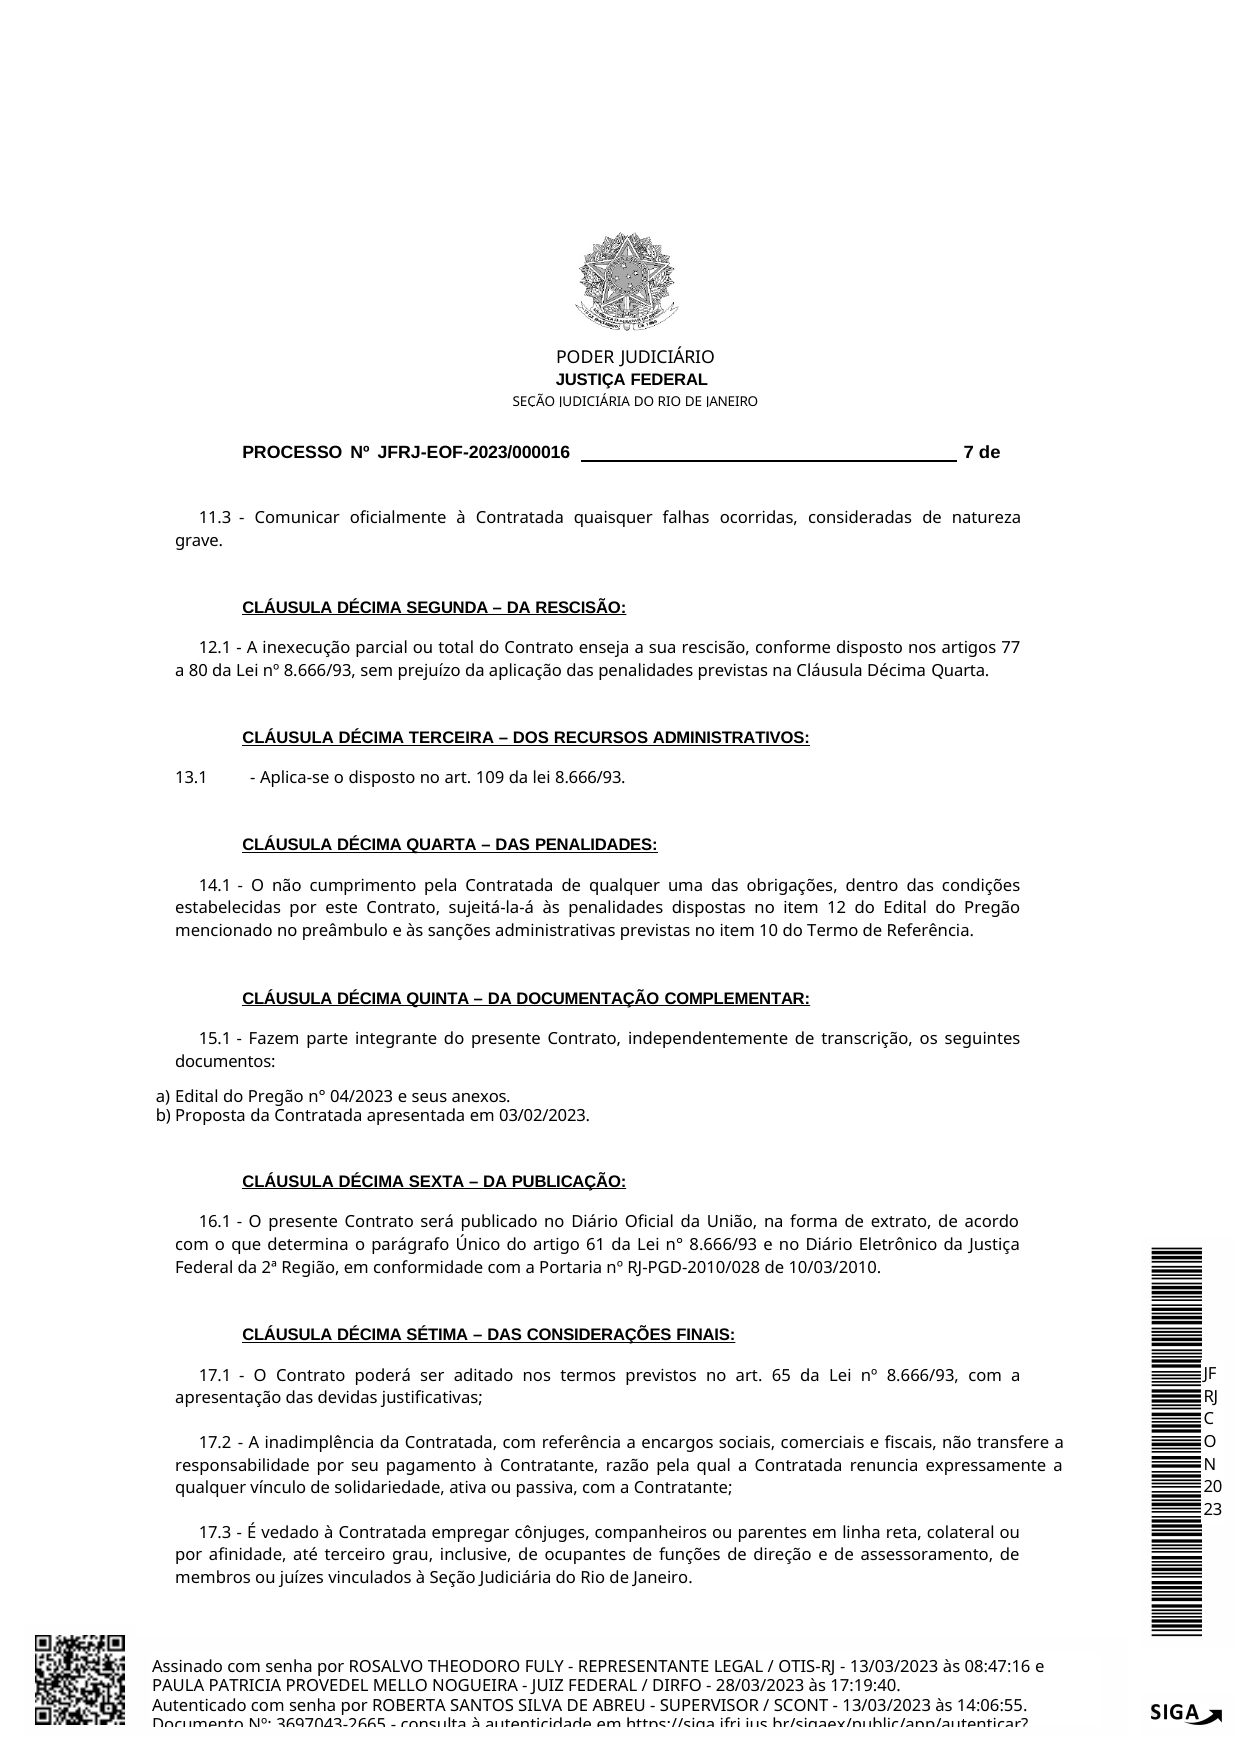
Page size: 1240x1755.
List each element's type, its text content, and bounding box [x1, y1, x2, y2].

list - O presente Contrato será publicado no Diário Oficial da União, na forma de extrato, de acordo com o que determina o parágrafo Único do artigo 61 da Lei n° 8.666/93 e no Diário Eletrônico da Justiça Federal da 2ª Região, em conformidade com a Portaria nº RJ-PGD-2010/028 de 10/03/2010. [175, 1210, 1021, 1278]
list - Comunicar oficialmente à Contratada quaisquer falhas ocorridas, consideradas de natureza grave. [175, 506, 1021, 551]
subtitle CLÁUSULA DÉCIMA TERCEIRA – DOS RECURSOS ADMINISTRATIVOS: [242, 728, 1064, 747]
list JFRJCON202300011 [1203, 1362, 1224, 1524]
list - É vedado à Contratada empregar cônjuges, companheiros ou parentes em linha reta, colateral ou por afinidade, até terceiro grau, inclusive, de ocupantes de funções de direção e de assessoramento, de membros ou juízes vinculados à Seção Judiciária do Rio de Janeiro. [175, 1520, 1021, 1588]
list Edital do Pregão n° 04/2023 e seus anexos. [156, 1087, 1064, 1106]
list - A inadimplência da Contratada, com referência a encargos sociais, comerciais e fiscais, não transfere a responsabilidade por seu pagamento à Contratante, razão pela qual a Contratada renuncia expressamente a qualquer vínculo de solidariedade, ativa ou passiva, com a Contratante; [175, 1431, 1064, 1499]
list - Fazem parte integrante do presente Contrato, independentemente de transcrição, os seguintes documentos: [175, 1027, 1021, 1072]
subtitle CLÁUSULA DÉCIMA SÉTIMA – DAS CONSIDERAÇÕES FINAIS: [242, 1325, 1064, 1344]
list - O não cumprimento pela Contratada de qualquer uma das obrigações, dentro das condições estabelecidas por este Contrato, sujeitá-la-á às penalidades dispostas no item 12 do Edital do Pregão mencionado no preâmbulo e às sanções administrativas previstas no item 10 do Termo de Referência. [175, 873, 1022, 942]
list - A inexecução parcial ou total do Contrato enseja a sua rescisão, conforme disposto nos artigos 77 a 80 da Lei nº 8.666/93, sem prejuízo da aplicação das penalidades previstas na Cláusula Décima Quarta. [175, 636, 1022, 681]
subtitle CLÁUSULA DÉCIMA SEXTA – DA PUBLICAÇÃO: [242, 1172, 1064, 1191]
subtitle CLÁUSULA DÉCIMA QUINTA – DA DOCUMENTAÇÃO COMPLEMENTAR: [242, 988, 1064, 1008]
list - Aplica-se o disposto no art. 109 da lei 8.666/93. [175, 766, 1064, 789]
subtitle CLÁUSULA DÉCIMA QUARTA – DAS PENALIDADES: [242, 835, 1064, 854]
list Proposta da Contratada apresentada em 03/02/2023. [156, 1106, 1064, 1125]
list - O Contrato poderá ser aditado nos termos previstos no art. 65 da Lei nº 8.666/93, com a apresentação das devidas justificativas; [175, 1363, 1021, 1408]
subtitle CLÁUSULA DÉCIMA SEGUNDA – DA RESCISÃO: [242, 597, 1064, 617]
